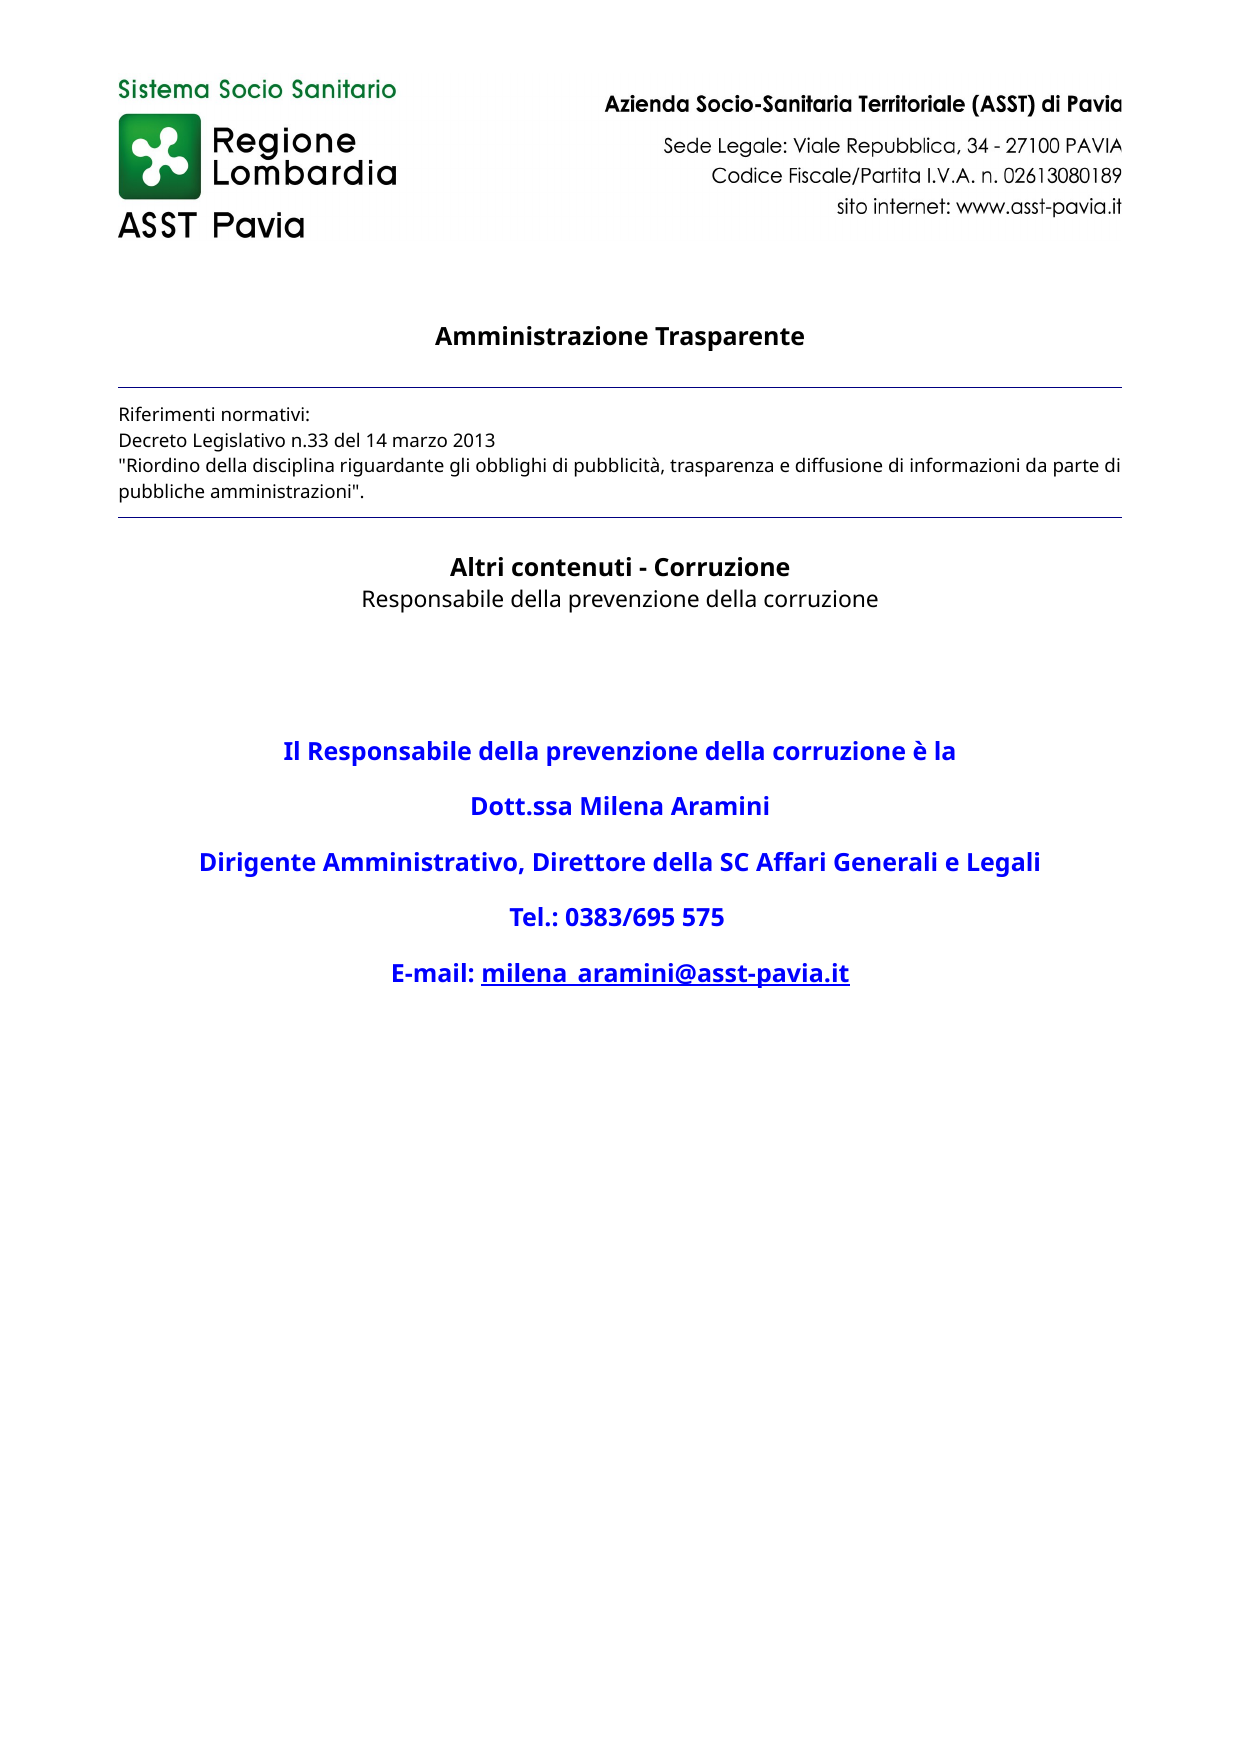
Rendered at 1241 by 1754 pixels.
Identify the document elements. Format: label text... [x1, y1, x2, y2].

text E-mail: milena_aramini@asst-pavia.it [118, 955, 1122, 989]
text "Riordino della disciplina riguardante gli obblighi di pubblicità, trasparenza e diffusione di informazioni da parte di pubbliche amministrazioni". [118, 452, 1122, 503]
text Responsabile della prevenzione della corruzione [118, 583, 1122, 614]
subtitle Amministrazione Trasparente [118, 319, 1122, 353]
text Il Responsabile della prevenzione della corruzione è la [118, 733, 1122, 768]
text Dirigente Amministrativo, Direttore della SC Affari Generali e Legali [118, 844, 1122, 878]
text Riferimenti normativi: [118, 401, 1122, 427]
text Dott.ssa Milena Aramini [118, 789, 1122, 823]
text Tel.: 0383/695 575 [118, 900, 1122, 934]
text Decreto Legislativo n.33 del 14 marzo 2013 [118, 427, 1122, 452]
subtitle Altri contenuti - Corruzione [118, 549, 1122, 583]
